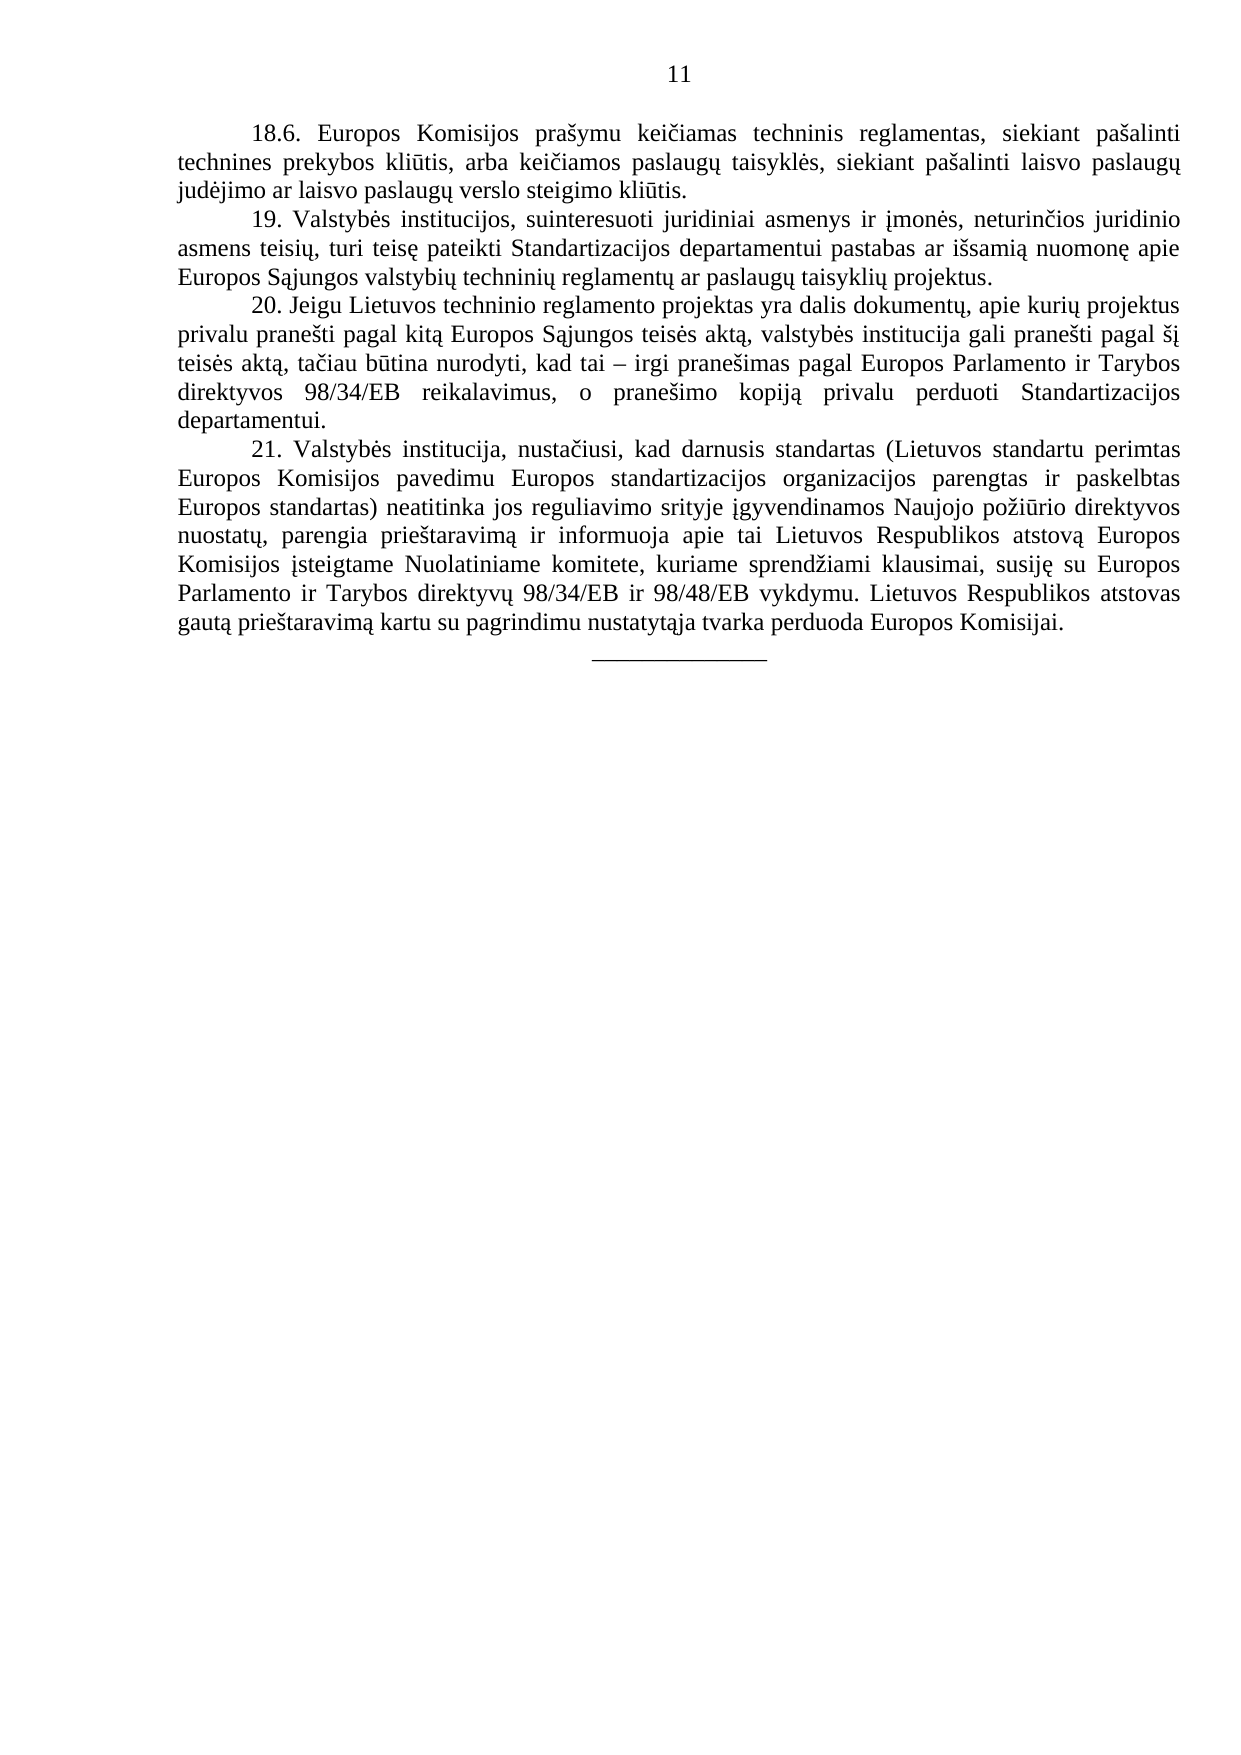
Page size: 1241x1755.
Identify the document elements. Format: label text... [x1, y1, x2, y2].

text 20. Jeigu Lietuvos techninio reglamento projektas yra dalis dokumentų, apie kurių projektus privalu pranešti pagal kitą Europos Sąjungos teisės aktą, valstybės institucija gali pranešti pagal šį teisės aktą, tačiau būtina nurodyti, kad tai – irgi pranešimas pagal Europos Parlamento ir Tarybos direktyvos 98/34/EB reikalavimus, o pranešimo kopiją privalu perduoti Standartizacijos departamentui. [177, 291, 1181, 434]
text ______________ [177, 636, 1181, 664]
text 19. Valstybės institucijos, suinteresuoti juridiniai asmenys ir įmonės, neturinčios juridinio asmens teisių, turi teisę pateikti Standartizacijos departamentui pastabas ar išsamią nuomonę apie Europos Sąjungos valstybių techninių reglamentų ar paslaugų taisyklių projektus. [177, 204, 1181, 291]
text 21. Valstybės institucija, nustačiusi, kad darnusis standartas (Lietuvos standartu perimtas Europos Komisijos pavedimu Europos standartizacijos organizacijos parengtas ir paskelbtas Europos standartas) neatitinka jos reguliavimo srityje įgyvendinamos Naujojo požiūrio direktyvos nuostatų, parengia prieštaravimą ir informuoja apie tai Lietuvos Respublikos atstovą Europos Komisijos įsteigtame Nuolatiniame komitete, kuriame sprendžiami klausimai, susiję su Europos Parlamento ir Tarybos direktyvų 98/34/EB ir 98/48/EB vykdymu. Lietuvos Respublikos atstovas gautą prieštaravimą kartu su pagrindimu nustatytąja tvarka perduoda Europos Komisijai. [177, 434, 1181, 636]
text 18.6. Europos Komisijos prašymu keičiamas techninis reglamentas, siekiant pašalinti technines prekybos kliūtis, arba keičiamos paslaugų taisyklės, siekiant pašalinti laisvo paslaugų judėjimo ar laisvo paslaugų verslo steigimo kliūtis. [177, 118, 1181, 204]
